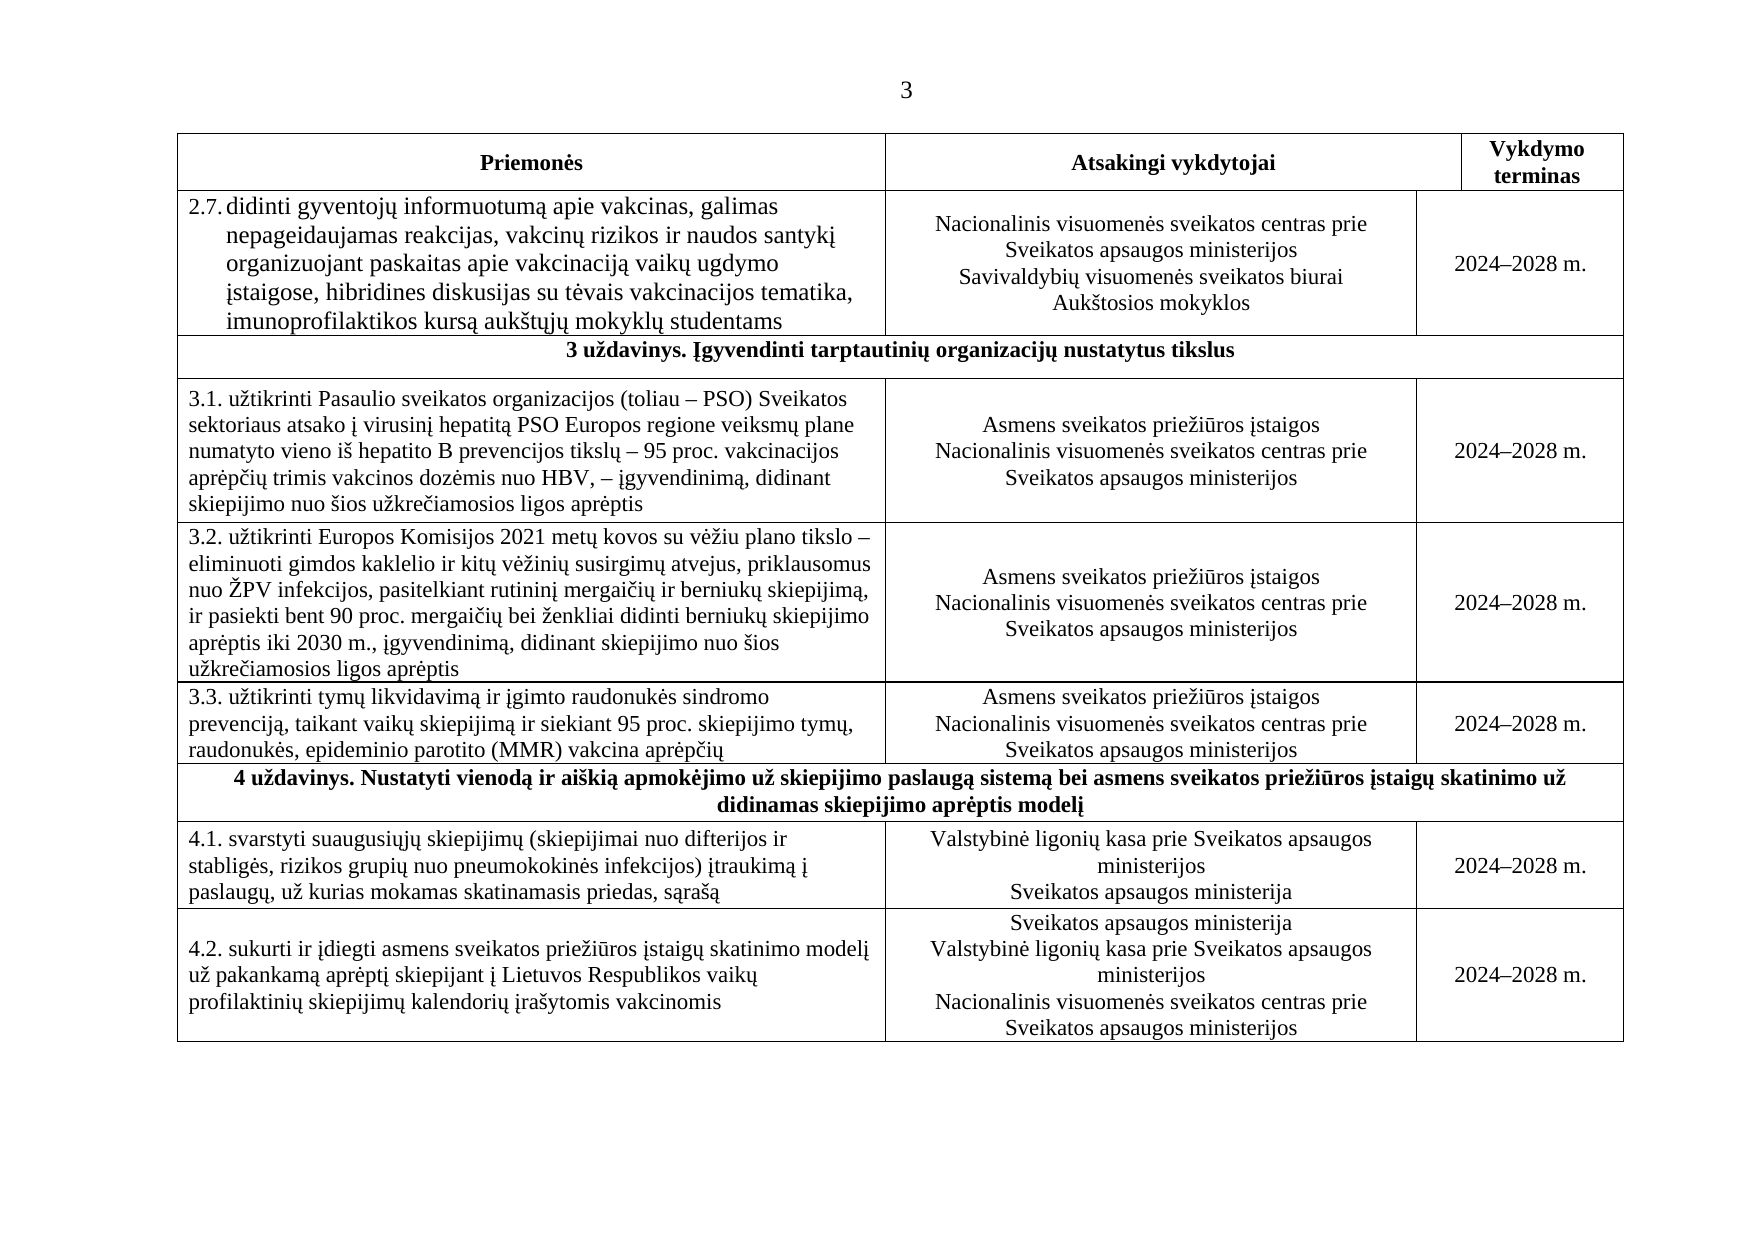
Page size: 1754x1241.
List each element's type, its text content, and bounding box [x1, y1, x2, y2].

table_cell 4.2. sukurti ir įdiegti asmens sveikatos priežiūros įstaigų skatinimo modelį už pakankamą aprėptį skiepijant į Lietuvos Respublikos vaikų profilaktinių skiepijimų kalendorių įrašytomis vakcinomis [178, 909, 885, 1041]
table_cell Asmens sveikatos priežiūros įstaigos Nacionalinis visuomenės sveikatos centras prie Sveikatos apsaugos ministerijos [886, 523, 1416, 681]
table_cell 2.7. didinti gyventojų informuotumą apie vakcinas, galimas nepageidaujamas reakcijas, vakcinų rizikos ir naudos santykį organizuojant paskaitas apie vakcinaciją vaikų ugdymo įstaigose, hibridines diskusijas su tėvais vakcinacijos tematika, imunoprofilaktikos kursą aukštųjų mokyklų studentams [178, 191, 885, 335]
table_cell Asmens sveikatos priežiūros įstaigos Nacionalinis visuomenės sveikatos centras prie Sveikatos apsaugos ministerijos [886, 379, 1416, 522]
table_cell 2024–2028 m. [1417, 909, 1623, 1041]
table_cell 2024–2028 m. [1417, 523, 1623, 681]
table_header Vykdymo terminas [1462, 134, 1623, 190]
table_cell 2024–2028 m. [1417, 379, 1623, 522]
table_cell Valstybinė ligonių kasa prie Sveikatos apsaugos ministerijos Sveikatos apsaugos ministerija [886, 822, 1416, 908]
table_cell Nacionalinis visuomenės sveikatos centras prie Sveikatos apsaugos ministerijos Savivaldybių visuomenės sveikatos biurai Aukštosios mokyklos [886, 191, 1416, 335]
table_cell Asmens sveikatos priežiūros įstaigos Nacionalinis visuomenės sveikatos centras prie Sveikatos apsaugos ministerijos [886, 683, 1416, 763]
table_cell 4.1. svarstyti suaugusiųjų skiepijimų (skiepijimai nuo difterijos ir stabligės, rizikos grupių nuo pneumokokinės infekcijos) įtraukimą į paslaugų, už kurias mokamas skatinamasis priedas, sąrašą [178, 822, 885, 908]
table_cell 3.2. užtikrinti Europos Komisijos 2021 metų kovos su vėžiu plano tikslo – eliminuoti gimdos kaklelio ir kitų vėžinių susirgimų atvejus, priklausomus nuo ŽPV infekcijos, pasitelkiant rutininį mergaičių ir berniukų skiepijimą, ir pasiekti bent 90 proc. mergaičių bei ženkliai didinti berniukų skiepijimo aprėptis iki 2030 m., įgyvendinimą, didinant skiepijimo nuo šios užkrečiamosios ligos aprėptis [178, 523, 885, 681]
table_header Priemonės [178, 134, 885, 190]
table_cell 3.1. užtikrinti Pasaulio sveikatos organizacijos (toliau – PSO) Sveikatos sektoriaus atsako į virusinį hepatitą PSO Europos regione veiksmų plane numatyto vieno iš hepatito B prevencijos tikslų – 95 proc. vakcinacijos aprėpčių trimis vakcinos dozėmis nuo HBV, – įgyvendinimą, didinant skiepijimo nuo šios užkrečiamosios ligos aprėptis [178, 379, 885, 522]
table_cell 2024–2028 m. [1417, 822, 1623, 908]
table_cell 3 uždavinys. Įgyvendinti tarptautinių organizacijų nustatytus tikslus [178, 336, 1623, 378]
table_cell Sveikatos apsaugos ministerija Valstybinė ligonių kasa prie Sveikatos apsaugos ministerijos Nacionalinis visuomenės sveikatos centras prie Sveikatos apsaugos ministerijos [886, 909, 1416, 1041]
table_cell 2024–2028 m. [1417, 683, 1623, 763]
table_cell 3.3. užtikrinti tymų likvidavimą ir įgimto raudonukės sindromo prevenciją, taikant vaikų skiepijimą ir siekiant 95 proc. skiepijimo tymų, raudonukės, epideminio parotito (MMR) vakcina aprėpčių [178, 683, 885, 763]
table_cell 4 uždavinys. Nustatyti vienodą ir aiškią apmokėjimo už skiepijimo paslaugą sistemą bei asmens sveikatos priežiūros įstaigų skatinimo už didinamas skiepijimo aprėptis modelį [178, 764, 1623, 821]
table_header Atsakingi vykdytojai [886, 134, 1461, 190]
table_cell 2024–2028 m. [1417, 191, 1623, 335]
